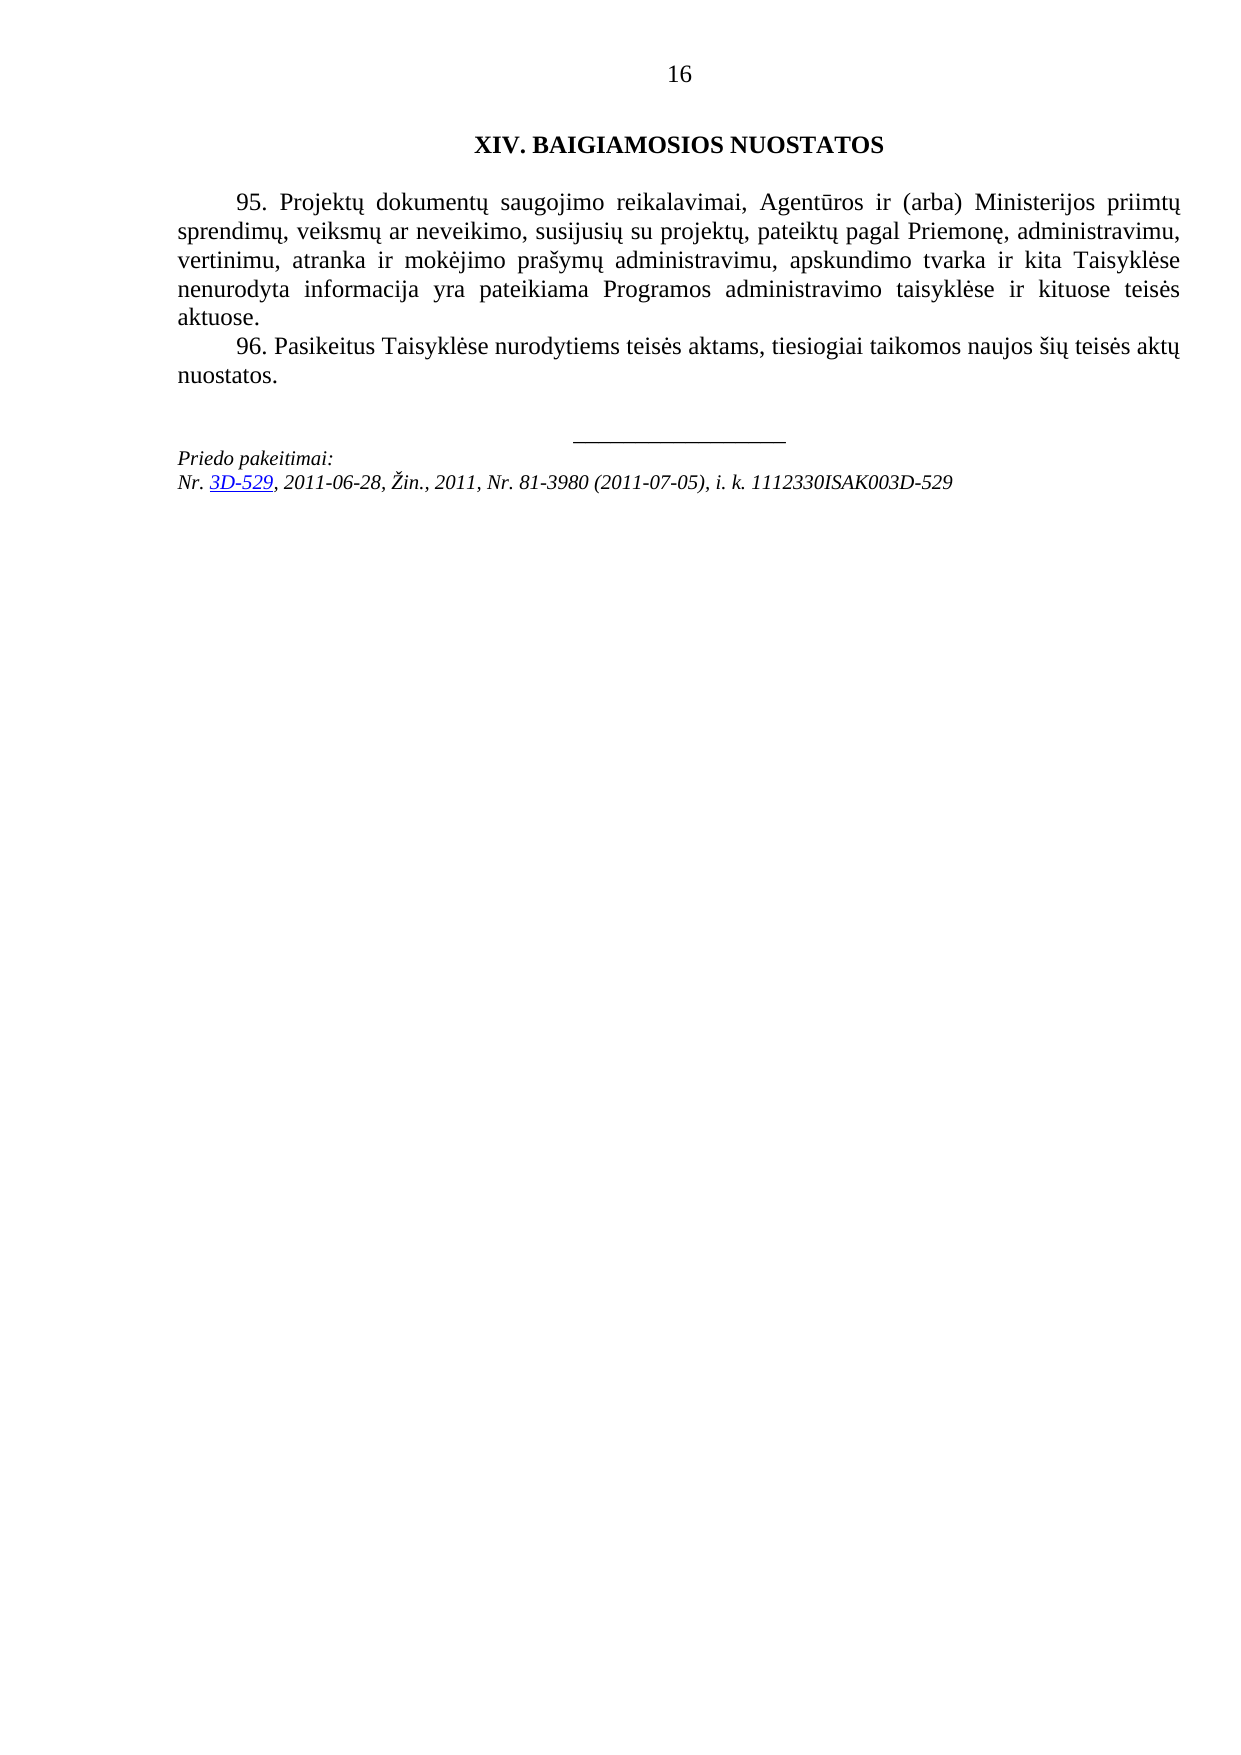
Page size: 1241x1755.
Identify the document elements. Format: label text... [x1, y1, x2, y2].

text 96. Pasikeitus Taisyklėse nurodytiems teisės aktams, tiesiogiai taikomos naujos šių teisės aktų nuostatos. [177, 331, 1181, 389]
text _________________ [177, 417, 1181, 446]
text 95. Projektų dokumentų saugojimo reikalavimai, Agentūros ir (arba) Ministerijos priimtų sprendimų, veiksmų ar neveikimo, susijusių su projektų, pateiktų pagal Priemonę, administravimu, vertinimu, atranka ir mokėjimo prašymų administravimu, apskundimo tvarka ir kita Taisyklėse nenurodyta informacija yra pateikiama Programos administravimo taisyklėse ir kituose teisės aktuose. [177, 187, 1181, 331]
text Priedo pakeitimai: [177, 446, 1181, 470]
text Nr. 3D-529, 2011-06-28, Žin., 2011, Nr. 81-3980 (2011-07-05), i. k. 1112330ISAK003D-529 [177, 470, 1181, 494]
text XIV. BAIGIAMOSIOS NUOSTATOS [177, 130, 1181, 159]
